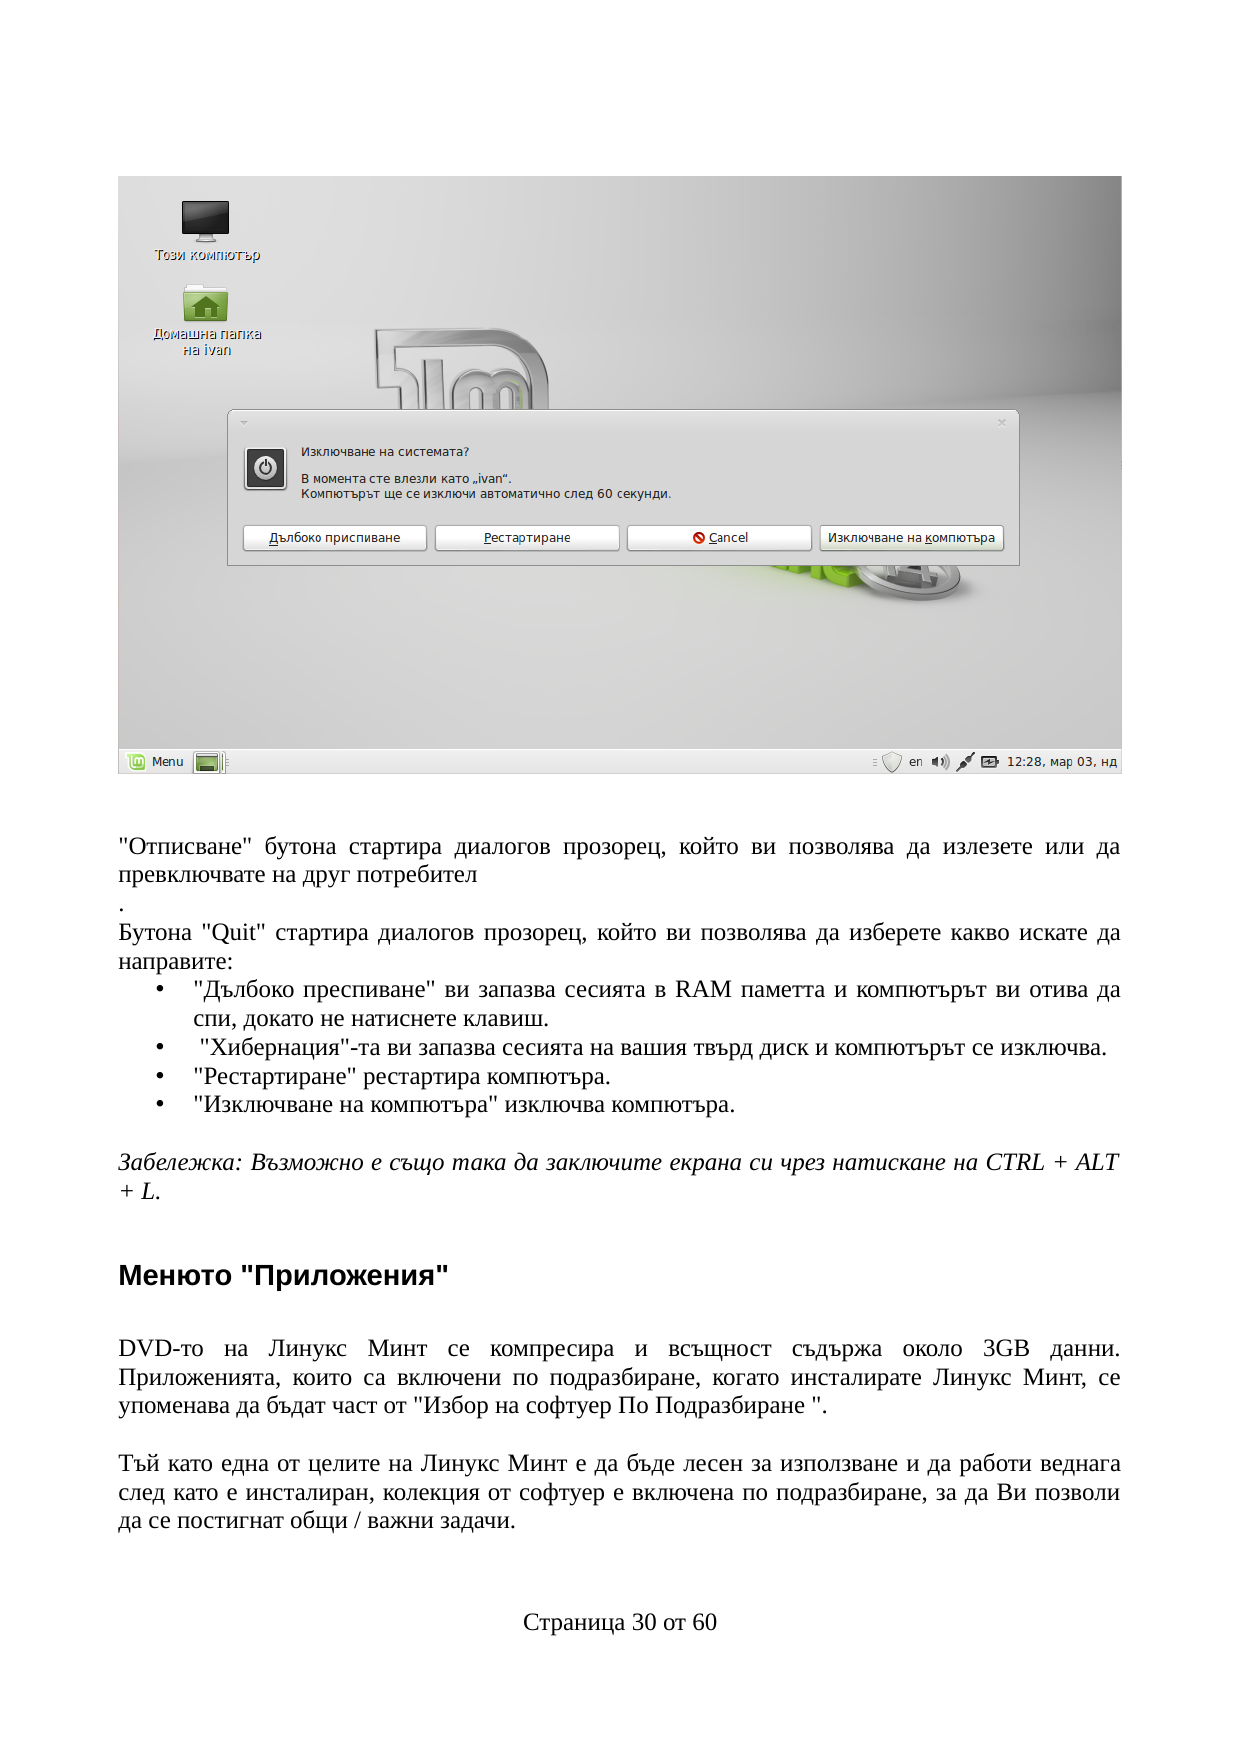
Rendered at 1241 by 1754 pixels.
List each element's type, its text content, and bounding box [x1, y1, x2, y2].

text "Отписване" бутона стартира диалогов прозорец, който ви позволява да излезете или да превключвате на друг потребител [118, 831, 1122, 888]
picture [118, 176, 1122, 774]
list "Рестартиране" рестартира компютъра. [156, 1061, 1122, 1089]
subtitle Менюто "Приложения" [118, 1258, 1122, 1292]
list "Дълбоко преспиване" ви запазва сесията в RAM паметта и компютърът ви отива да спи, докато не натиснете клавиш. [156, 974, 1122, 1032]
text DVD-то на Линукс Минт се компресира и всъщност съдържа около 3GB данни. Приложенията, които са включени по подразбиране, когато инсталирате Линукс Минт, се упоменава да бъдат част от "Избор на софтуер По Подразбиране ". [118, 1333, 1122, 1419]
text Тъй като една от целите на Линукс Минт е да бъде лесен за използване и да работи веднага след като е инсталиран, колекция от софтуер е включена по подразбиране, за да Ви позволи да се постигнат общи / важни задачи. [118, 1448, 1122, 1534]
text Забележка: Възможно е също така да заключите екрана си чрез натискане на CTRL + ALT + L. [118, 1147, 1122, 1204]
list "Изключване на компютъра" изключва компютъра. [156, 1089, 1122, 1118]
text . [118, 888, 1122, 917]
list "Хибернация"-та ви запазва сесията на вашия твърд диск и компютърът се изключва. [156, 1032, 1122, 1061]
text Бутона "Quit" стартира диалогов прозорец, който ви позволява да изберете какво искате да направите: [118, 917, 1122, 974]
